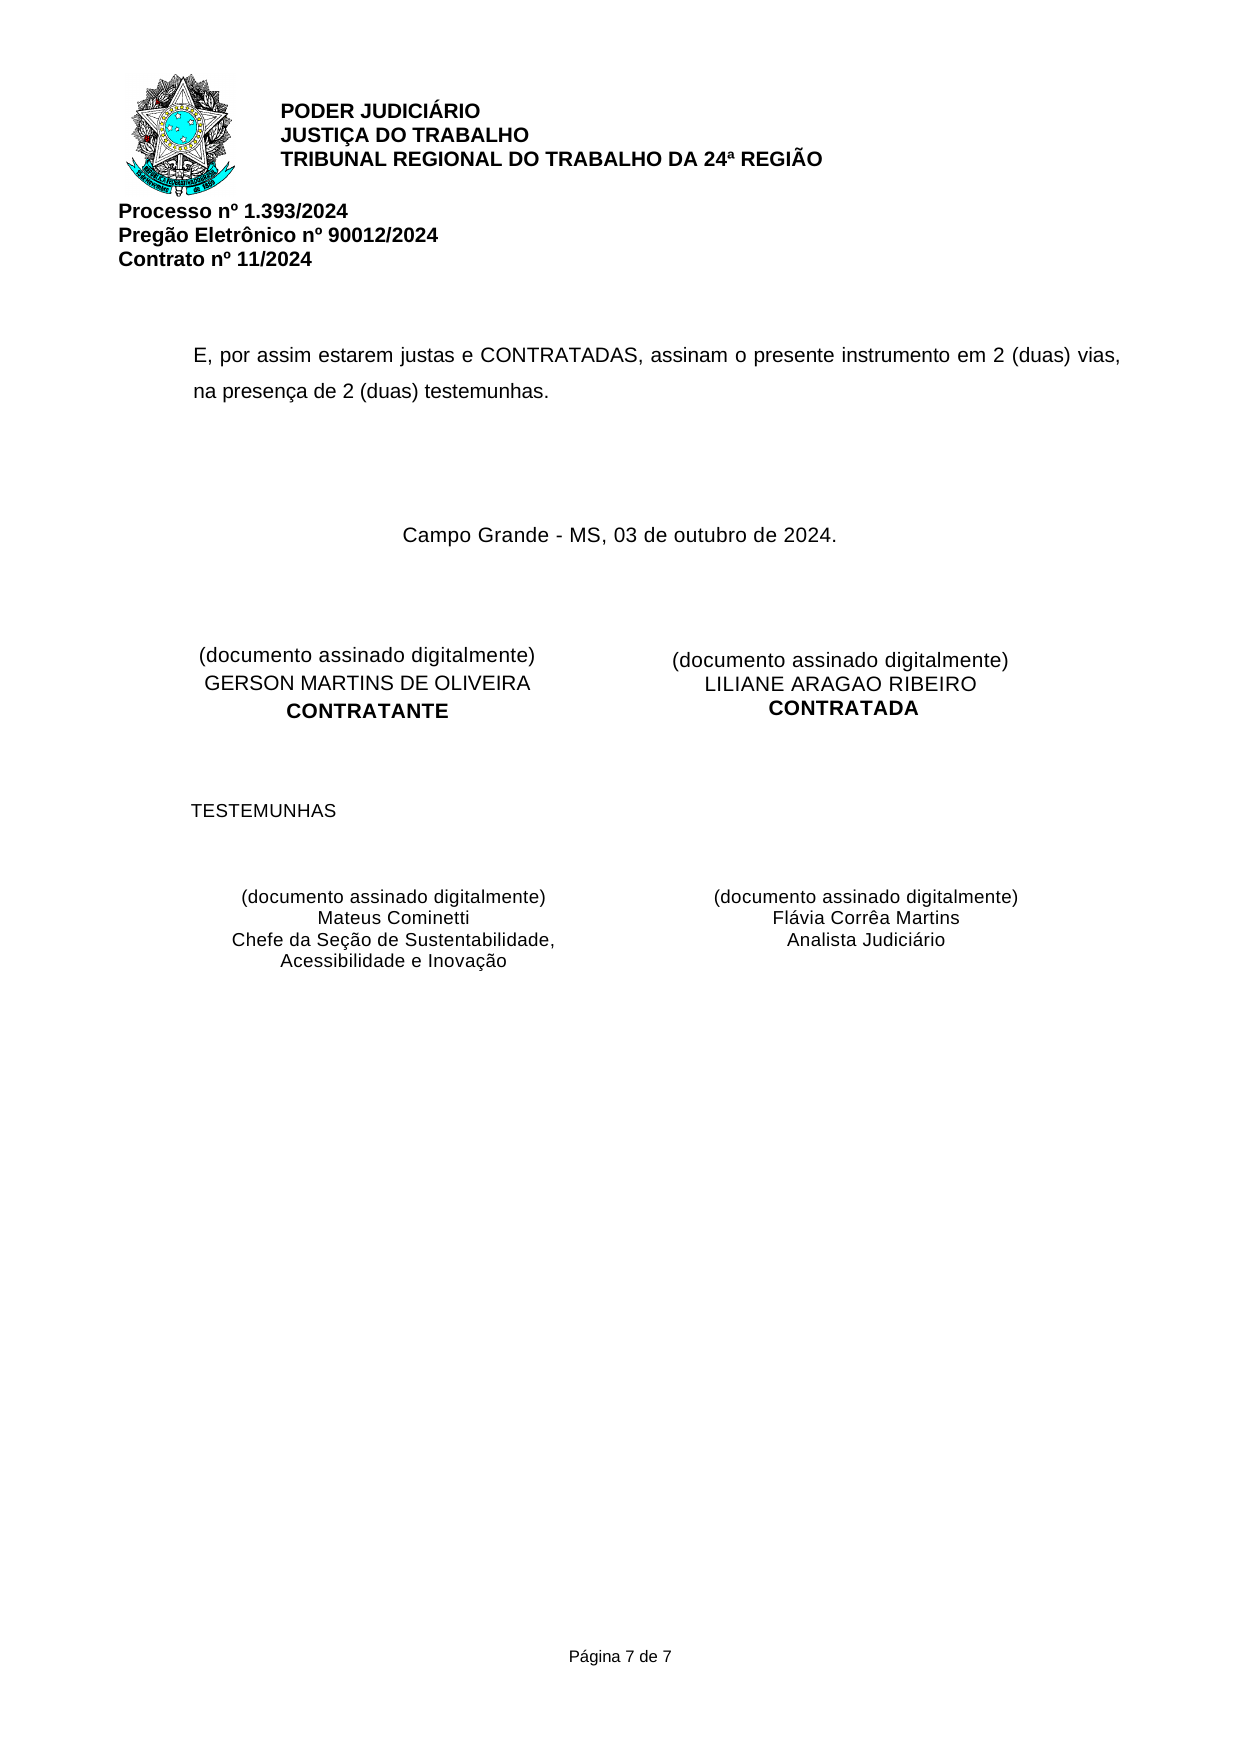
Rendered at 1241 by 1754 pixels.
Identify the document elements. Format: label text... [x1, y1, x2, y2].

table_cell (documento assinado digitalmente) Mateus Cominetti Chefe da Seção de Sustentabilidade, Acessibilidade e Inovação [174, 843, 631, 1015]
table_header (documento assinado digitalmente) GERSON MARTINS DE OLIVEIRA CONTRATANTE [147, 595, 605, 749]
picture [125, 73, 237, 197]
text E, por assim estarem justas e CONTRATADAS, assinam o presente instrumento em 2 (duas) vias, na presença de 2 (duas) testemunhas. [193, 343, 1122, 403]
table_header (documento assinado digitalmente) LILIANE ARAGAO RIBEIRO CONTRATADA [605, 595, 1093, 749]
table_cell (documento assinado digitalmente) Flávia Corrêa Martins Analista Judiciário [631, 843, 1119, 1015]
table_header TESTEMUNHAS [174, 778, 1119, 842]
text Campo Grande - MS, 03 de outubro de 2024. [118, 523, 1122, 547]
